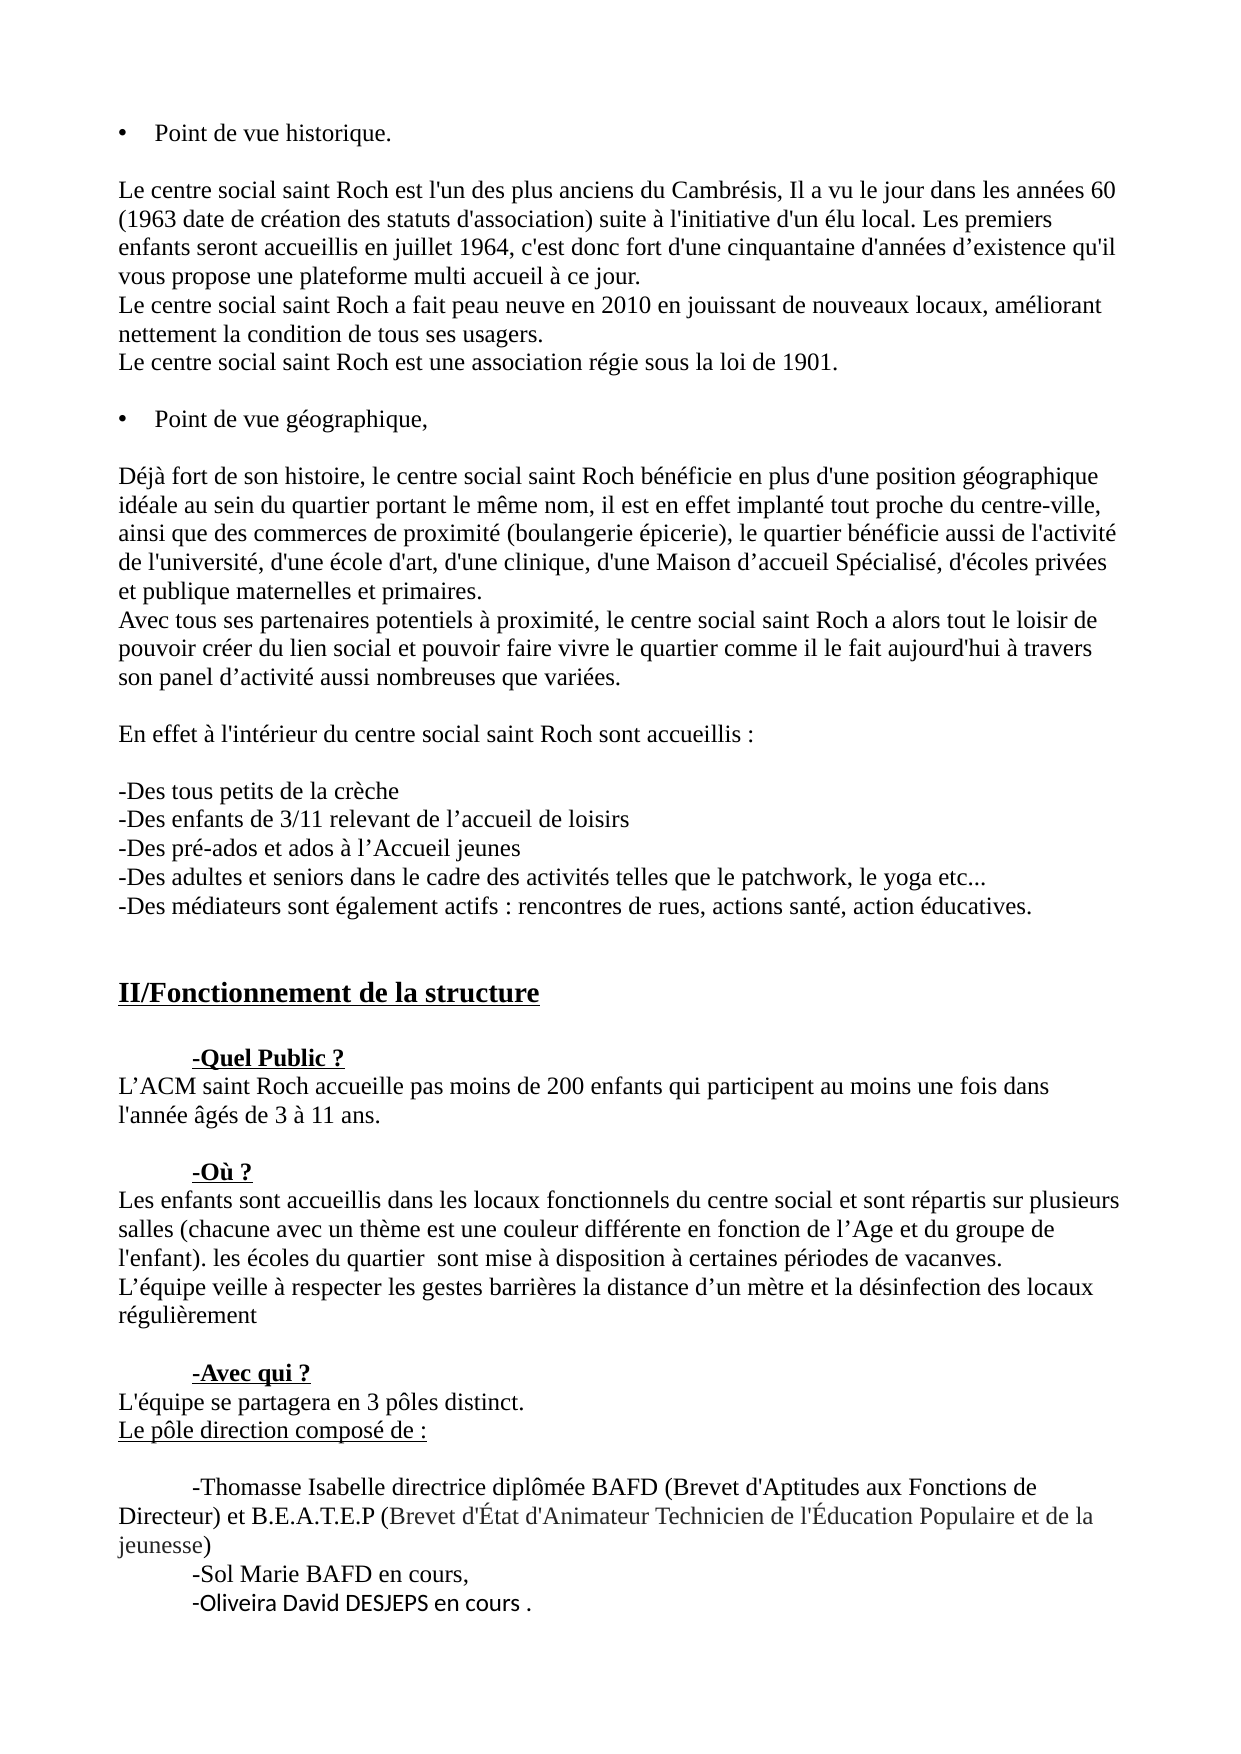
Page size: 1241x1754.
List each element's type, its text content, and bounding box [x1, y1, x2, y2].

text -Des adultes et seniors dans le cadre des activités telles que le patchwork, le yoga etc... [118, 862, 1122, 891]
text Le centre social saint Roch est une association régie sous la loi de 1901. [118, 347, 1122, 376]
text L’équipe veille à respecter les gestes barrières la distance d’un mètre et la désinfection des locaux régulièrement [118, 1272, 1122, 1329]
text L’ACM saint Roch accueille pas moins de 200 enfants qui participent au moins une fois dans l'année âgés de 3 à 11 ans. [118, 1071, 1122, 1129]
text -Avec qui ? [118, 1358, 1122, 1387]
text II/Fonctionnement de la structure [118, 976, 1122, 1009]
text -Des pré-ados et ados à l’Accueil jeunes [118, 833, 1122, 862]
text -Des médiateurs sont également actifs : rencontres de rues, actions santé, action éducatives. [118, 891, 1122, 919]
text Les enfants sont accueillis dans les locaux fonctionnels du centre social et sont répartis sur plusieurs salles (chacune avec un thème est une couleur différente en fonction de l’Age et du groupe de l'enfant). les écoles du quartier sont mise à disposition à certaines périodes de vacanves. [118, 1186, 1122, 1272]
text -Thomasse Isabelle directrice diplômée BAFD (Brevet d'Aptitudes aux Fonctions de Directeur) et B.E.A.T.E.P (Brevet d'État d'Animateur Technicien de l'Éducation Populaire et de la jeunesse) [118, 1472, 1122, 1559]
text En effet à l'intérieur du centre social saint Roch sont accueillis : [118, 719, 1122, 748]
text L'équipe se partagera en 3 pôles distinct. [118, 1387, 1122, 1416]
list Point de vue historique. [81, 118, 1122, 147]
text -Des enfants de 3/11 relevant de l’accueil de loisirs [118, 804, 1122, 833]
text Le pôle direction composé de : [118, 1416, 1122, 1444]
list Point de vue géographique, [81, 404, 1122, 433]
text -Où ? [118, 1157, 1122, 1186]
text Déjà fort de son histoire, le centre social saint Roch bénéficie en plus d'une position géographique idéale au sein du quartier portant le même nom, il est en effet implanté tout proche du centre-ville, ainsi que des commerces de proximité (boulangerie épicerie), le quartier bénéficie aussi de l'activité de l'université, d'une école d'art, d'une clinique, d'une Maison d’accueil Spécialisé, d'écoles privées et publique maternelles et primaires. [118, 461, 1122, 605]
text Avec tous ses partenaires potentiels à proximité, le centre social saint Roch a alors tout le loisir de pouvoir créer du lien social et pouvoir faire vivre le quartier comme il le fait aujourd'hui à travers son panel d’activité aussi nombreuses que variées. [118, 605, 1122, 691]
text -Sol Marie BAFD en cours, [118, 1559, 1122, 1587]
text Le centre social saint Roch a fait peau neuve en 2010 en jouissant de nouveaux locaux, améliorant nettement la condition de tous ses usagers. [118, 290, 1122, 347]
text -Quel Public ? [118, 1043, 1122, 1071]
text -Des tous petits de la crèche [118, 776, 1122, 804]
text Le centre social saint Roch est l'un des plus anciens du Cambrésis, Il a vu le jour dans les années 60 (1963 date de création des statuts d'association) suite à l'initiative d'un élu local. Les premiers enfants seront accueillis en juillet 1964, c'est donc fort d'une cinquantaine d'années d’existence qu'il vous propose une plateforme multi accueil à ce jour. [118, 175, 1122, 290]
text -Oliveira David DESJEPS en cours . [118, 1587, 1122, 1618]
